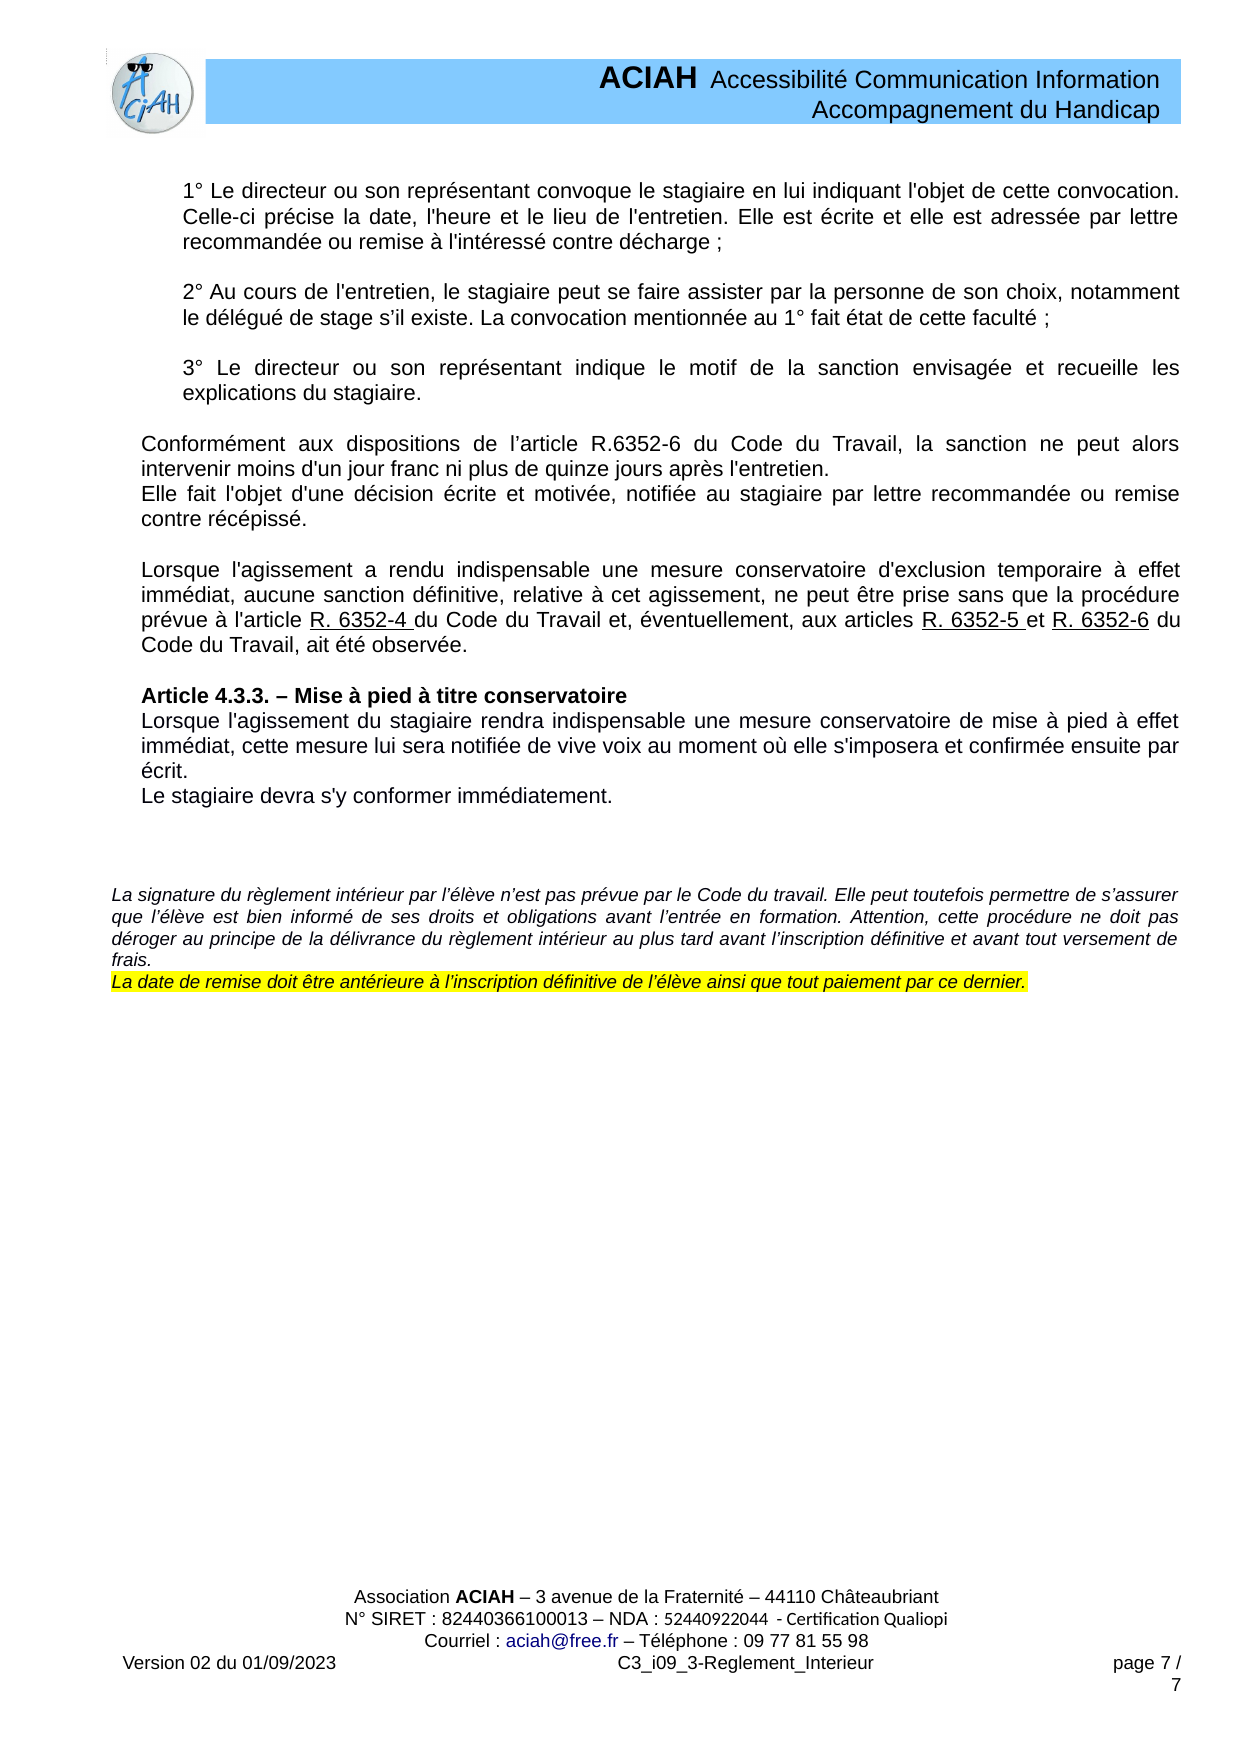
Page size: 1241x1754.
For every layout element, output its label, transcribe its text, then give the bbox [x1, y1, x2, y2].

text Le stagiaire devra s'y conformer immédiatement. [141, 783, 1181, 809]
text La date de remise doit être antérieure à l’inscription définitive de l’élève ainsi que tout paiement par ce dernier. [111, 971, 1181, 992]
text La signature du règlement intérieur par l’élève n’est pas prévue par le Code du travail. Elle peut toutefois permettre de s’assurer que l’élève est bien informé de ses droits et obligations avant l’entrée en formation. Attention, cette procédure ne doit pas déroger au principe de la délivrance du règlement intérieur au plus tard avant l’inscription définitive et avant tout versement de frais. [111, 884, 1181, 971]
picture [106, 48, 206, 138]
text 3° Le directeur ou son représentant indique le motif de la sanction envisagée et recueille les explications du stagiaire. [182, 330, 1181, 405]
text Lorsque l'agissement a rendu indispensable une mesure conservatoire d'exclusion temporaire à effet immédiat, aucune sanction définitive, relative à cet agissement, ne peut être prise sans que la procédure prévue à l'article R. 6352-4 du Code du Travail et, éventuellement, aux articles R. 6352-5 et R. 6352-6 du Code du Travail, ait été observée. [141, 557, 1181, 657]
text 1° Le directeur ou son représentant convoque le stagiaire en lui indiquant l'objet de cette convocation. Celle-ci précise la date, l'heure et le lieu de l'entretien. Elle est écrite et elle est adressée par lettre recommandée ou remise à l'intéressé contre décharge ; [182, 153, 1181, 254]
text Article 4.3.3. – Mise à pied à titre conservatoire [141, 683, 1181, 708]
text 2° Au cours de l'entretien, le stagiaire peut se faire assister par la personne de son choix, notamment le délégué de stage s’il existe. La convocation mentionnée au 1° fait état de cette faculté ; [182, 254, 1181, 330]
text Elle fait l'objet d'une décision écrite et motivée, notifiée au stagiaire par lettre recommandée ou remise contre récépissé. [141, 481, 1181, 531]
text Lorsque l'agissement du stagiaire rendra indispensable une mesure conservatoire de mise à pied à effet immédiat, cette mesure lui sera notifiée de vive voix au moment où elle s'imposera et confirmée ensuite par écrit. [141, 708, 1181, 783]
text Conformément aux dispositions de l’article R.6352-6 du Code du Travail, la sanction ne peut alors intervenir moins d'un jour franc ni plus de quinze jours après l'entretien. [141, 431, 1181, 481]
